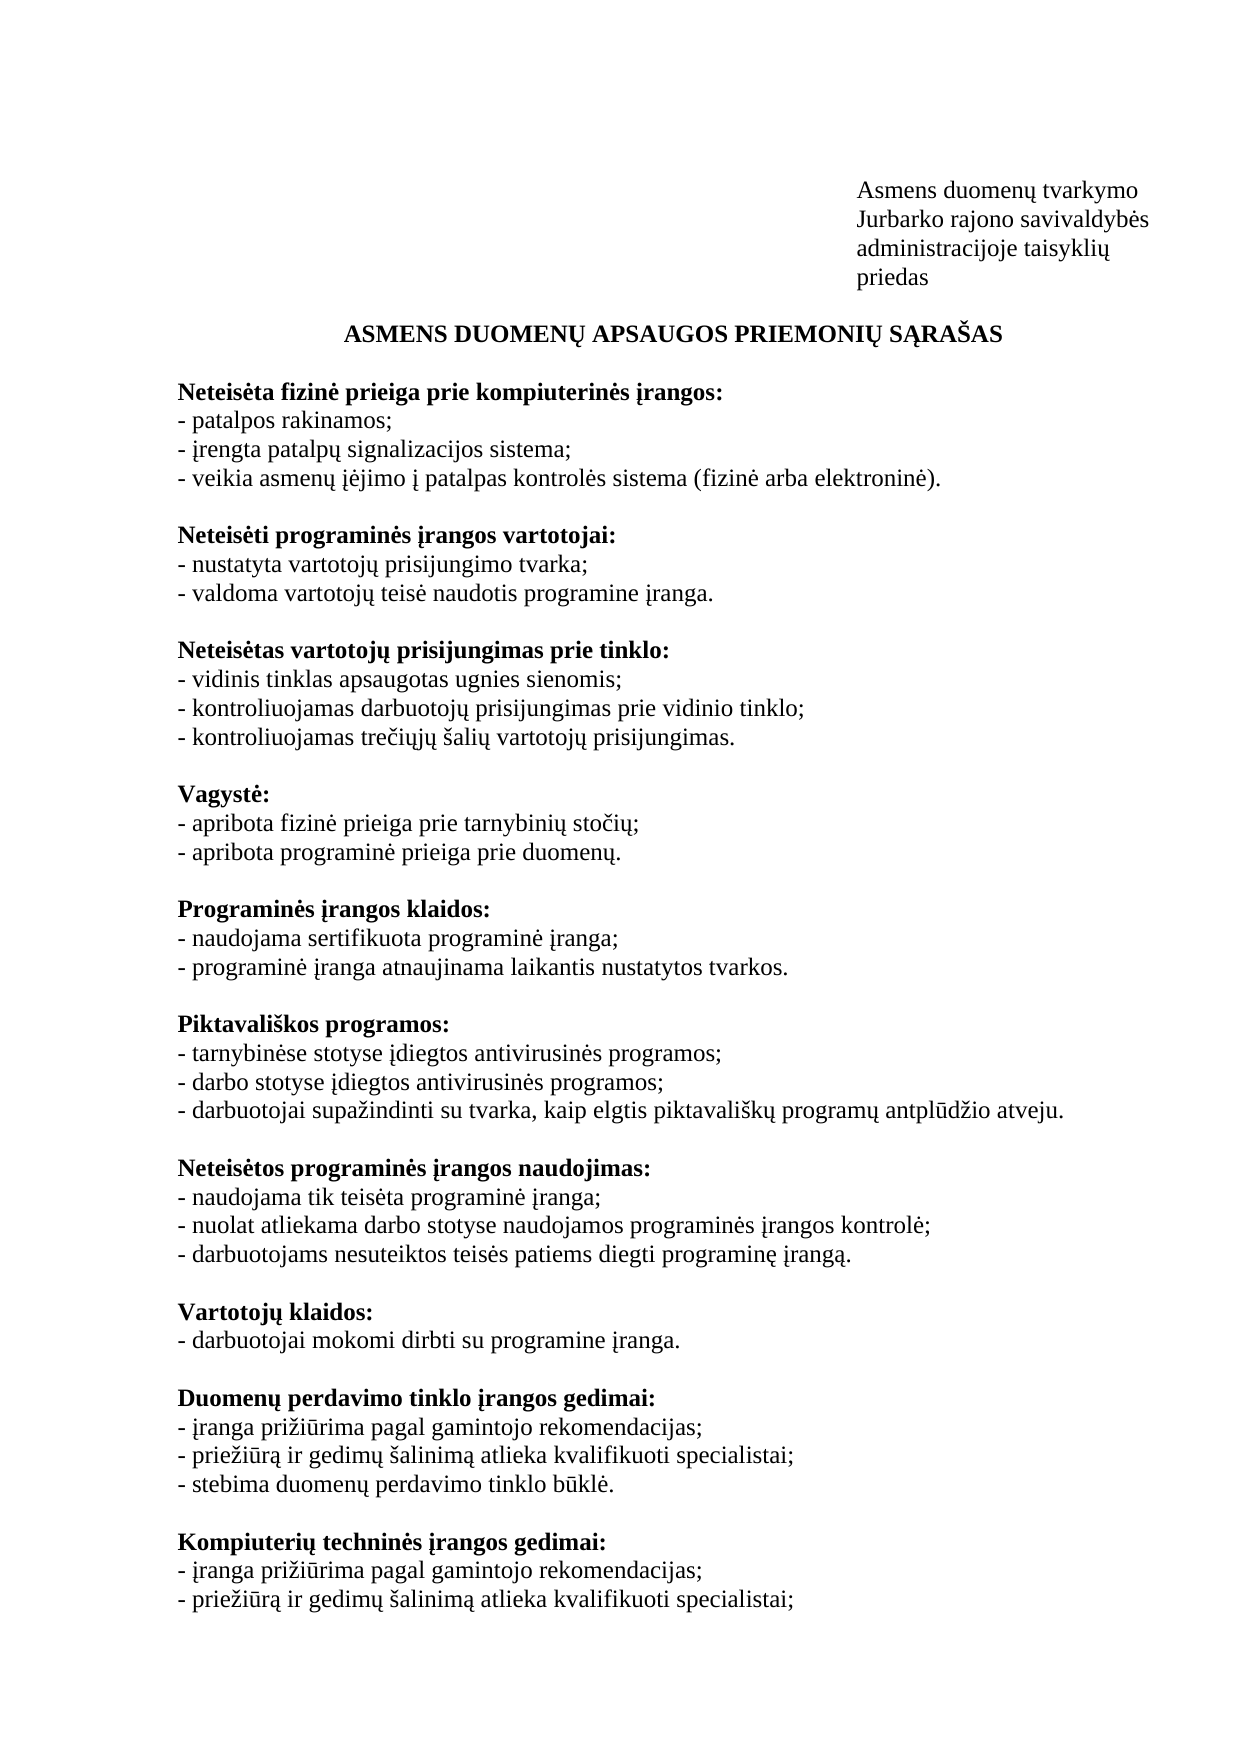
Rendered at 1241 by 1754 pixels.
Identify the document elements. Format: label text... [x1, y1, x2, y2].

text - įranga prižiūrima pagal gamintojo rekomendacijas; [177, 1556, 1169, 1584]
text - priežiūrą ir gedimų šalinimą atlieka kvalifikuoti specialistai; [177, 1441, 1169, 1469]
text Vartotojų klaidos: [177, 1297, 1169, 1326]
text Jurbarko rajono savivaldybės [856, 204, 1169, 233]
text - priežiūrą ir gedimų šalinimą atlieka kvalifikuoti specialistai; [177, 1584, 1169, 1613]
text - stebima duomenų perdavimo tinklo būklė. [177, 1469, 1169, 1498]
text Vagystė: [177, 779, 1169, 808]
text Piktavališkos programos: [177, 1009, 1169, 1038]
text Programinės įrangos klaidos: [177, 894, 1169, 923]
text Neteisėtos programinės įrangos naudojimas: [177, 1153, 1169, 1182]
text - apribota fizinė prieiga prie tarnybinių stočių; [177, 808, 1169, 837]
text - kontroliuojamas trečiųjų šalių vartotojų prisijungimas. [177, 722, 1169, 751]
text - darbuotojai mokomi dirbti su programine įranga. [177, 1326, 1169, 1354]
text - įranga prižiūrima pagal gamintojo rekomendacijas; [177, 1412, 1169, 1441]
text - kontroliuojamas darbuotojų prisijungimas prie vidinio tinklo; [177, 693, 1169, 722]
text - programinė įranga atnaujinama laikantis nustatytos tvarkos. [177, 952, 1169, 981]
text - patalpos rakinamos; [177, 406, 1169, 434]
text - apribota programinė prieiga prie duomenų. [177, 837, 1169, 866]
text - nuolat atliekama darbo stotyse naudojamos programinės įrangos kontrolė; [177, 1211, 1169, 1239]
text - naudojama tik teisėta programinė įranga; [177, 1182, 1169, 1211]
text - įrengta patalpų signalizacijos sistema; [177, 434, 1169, 463]
text - tarnybinėse stotyse įdiegtos antivirusinės programos; [177, 1038, 1169, 1067]
text administracijoje taisyklių [856, 233, 1169, 262]
text Neteisėti programinės įrangos vartotojai: [177, 521, 1169, 549]
text Kompiuterių techninės įrangos gedimai: [177, 1527, 1169, 1556]
text Asmens duomenų tvarkymo [856, 176, 1169, 204]
text Neteisėta fizinė prieiga prie kompiuterinės įrangos: [177, 377, 1169, 406]
text - darbo stotyse įdiegtos antivirusinės programos; [177, 1067, 1169, 1096]
text Neteisėtas vartotojų prisijungimas prie tinklo: [177, 636, 1169, 664]
text - nustatyta vartotojų prisijungimo tvarka; [177, 549, 1169, 578]
text - naudojama sertifikuota programinė įranga; [177, 923, 1169, 952]
text priedas [856, 262, 1169, 291]
text Duomenų perdavimo tinklo įrangos gedimai: [177, 1383, 1169, 1412]
text - darbuotojai supažindinti su tvarka, kaip elgtis piktavališkų programų antplūdžio atveju. [177, 1096, 1169, 1124]
text ASMENS DUOMENŲ APSAUGOS PRIEMONIŲ SĄRAŠAS [177, 319, 1169, 348]
text - vidinis tinklas apsaugotas ugnies sienomis; [177, 664, 1169, 693]
text - darbuotojams nesuteiktos teisės patiems diegti programinę įrangą. [177, 1239, 1169, 1268]
text - valdoma vartotojų teisė naudotis programine įranga. [177, 578, 1169, 607]
text - veikia asmenų įėjimo į patalpas kontrolės sistema (fizinė arba elektroninė). [177, 463, 1169, 492]
